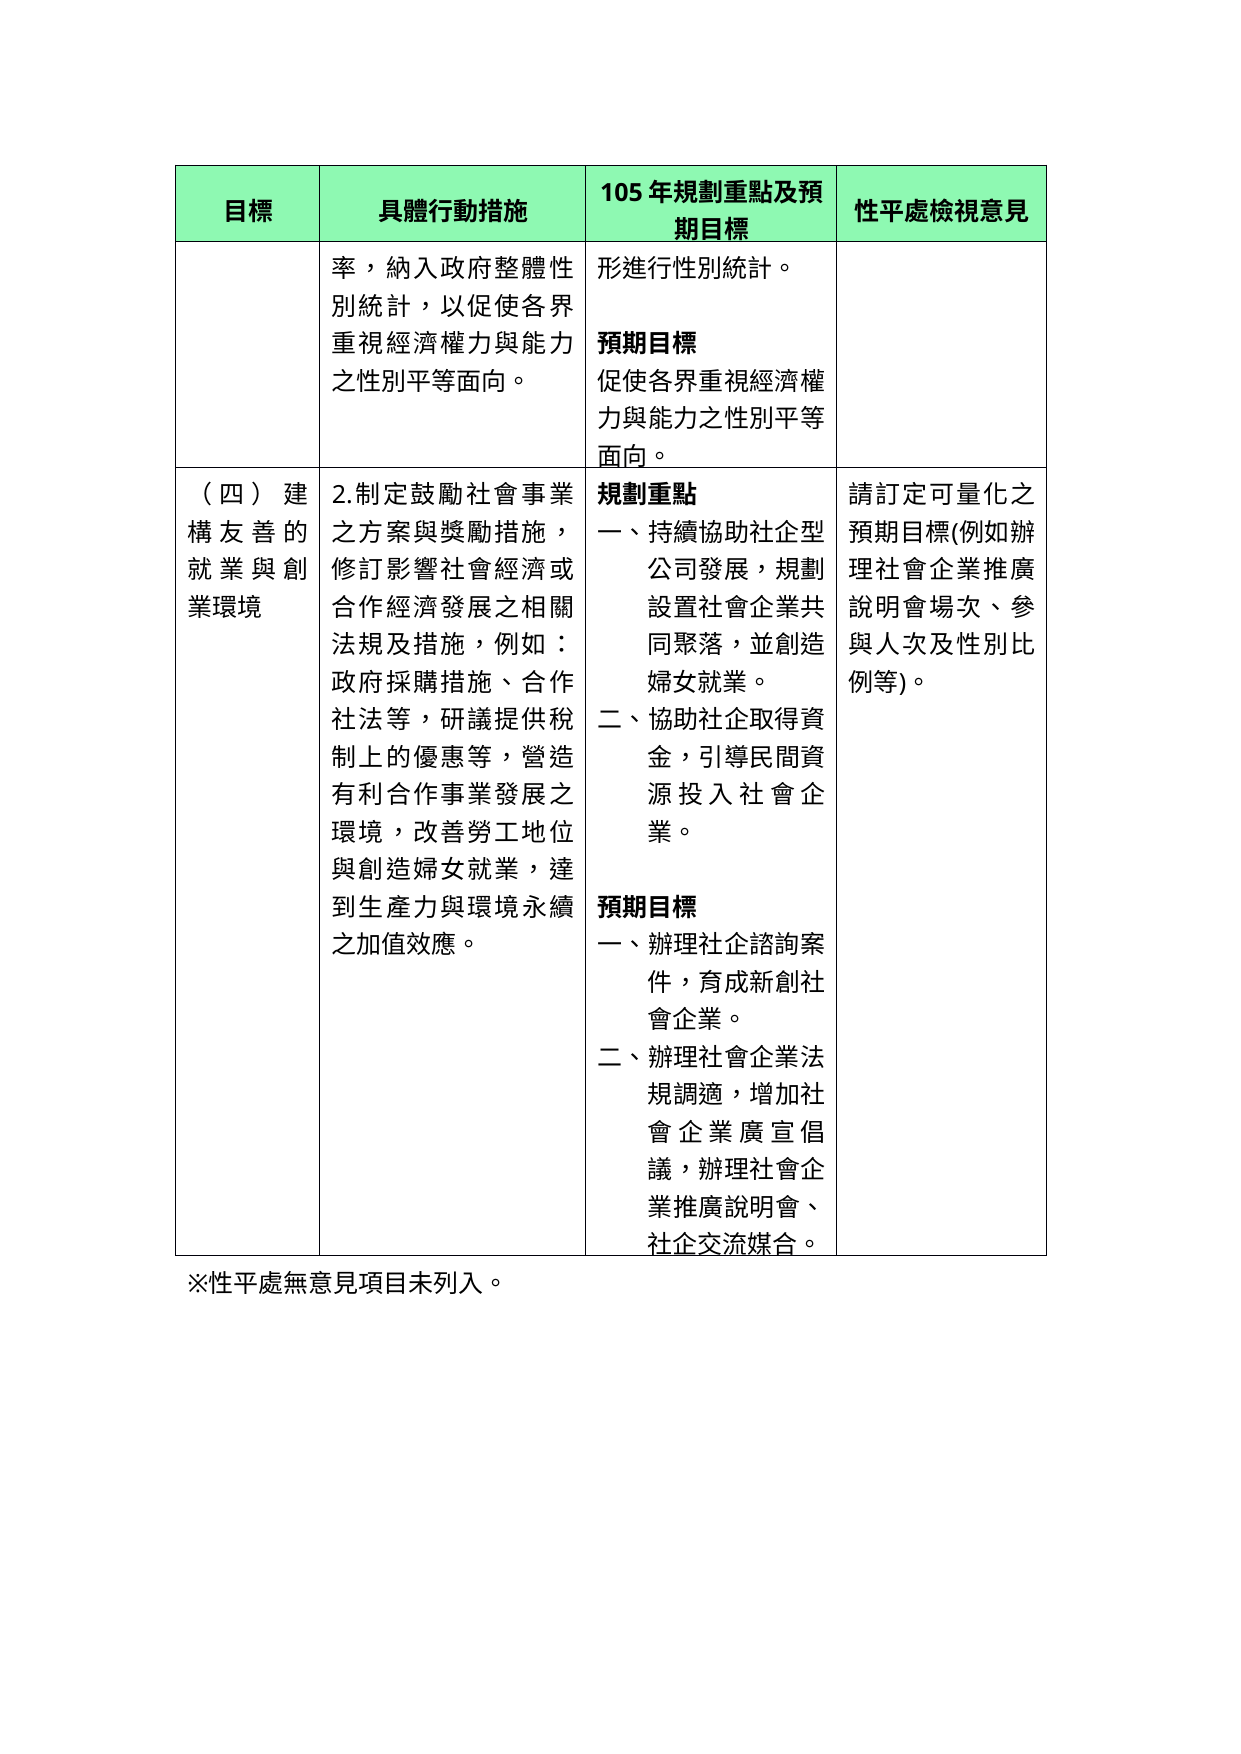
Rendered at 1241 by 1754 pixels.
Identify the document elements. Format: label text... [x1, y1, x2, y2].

table_cell （四）建構友善的就業與創業環境 [176, 468, 319, 1255]
table_header 目標 [176, 166, 319, 241]
text ※性平處無意見項目未列入。 [187, 1256, 1053, 1294]
table_cell 請訂定可量化之預期目標(例如辦理社會企業推廣說明會場次、參與人次及性別比例等)。 [837, 468, 1046, 1255]
table_cell 形進行性別統計。 預期目標 促使各界重視經濟權力與能力之性別平等面向。 [586, 242, 836, 467]
table_cell 規劃重點 一、持續協助社企型公司發展，規劃設置社會企業共同聚落，並創造婦女就業。 二、協助社企取得資金，引導民間資源投入社會企業。 預期目標 一、辦理社企諮詢案件，育成新創社會企業。 二、辦理社會企業法規調適，增加社會企業廣宣倡議，辦理社會企業推廣說明會、社企交流媒合。 [586, 468, 836, 1255]
table_cell [176, 242, 319, 467]
table_header 105年規劃重點及預期目標 [586, 166, 836, 241]
table_header 具體行動措施 [320, 166, 585, 241]
table_cell [837, 242, 1046, 467]
table_cell 2.制定鼓勵社會事業之方案與獎勵措施，修訂影響社會經濟或合作經濟發展之相關法規及措施，例如：政府採購措施、合作社法等，研議提供稅制上的優惠等，營造有利合作事業發展之環境，改善勞工地位與創造婦女就業，達到生產力與環境永續之加值效應。 [320, 468, 585, 1255]
table_header 性平處檢視意見 [837, 166, 1046, 241]
table_cell 率，納入政府整體性別統計，以促使各界重視經濟權力與能力之性別平等面向。 [320, 242, 585, 467]
